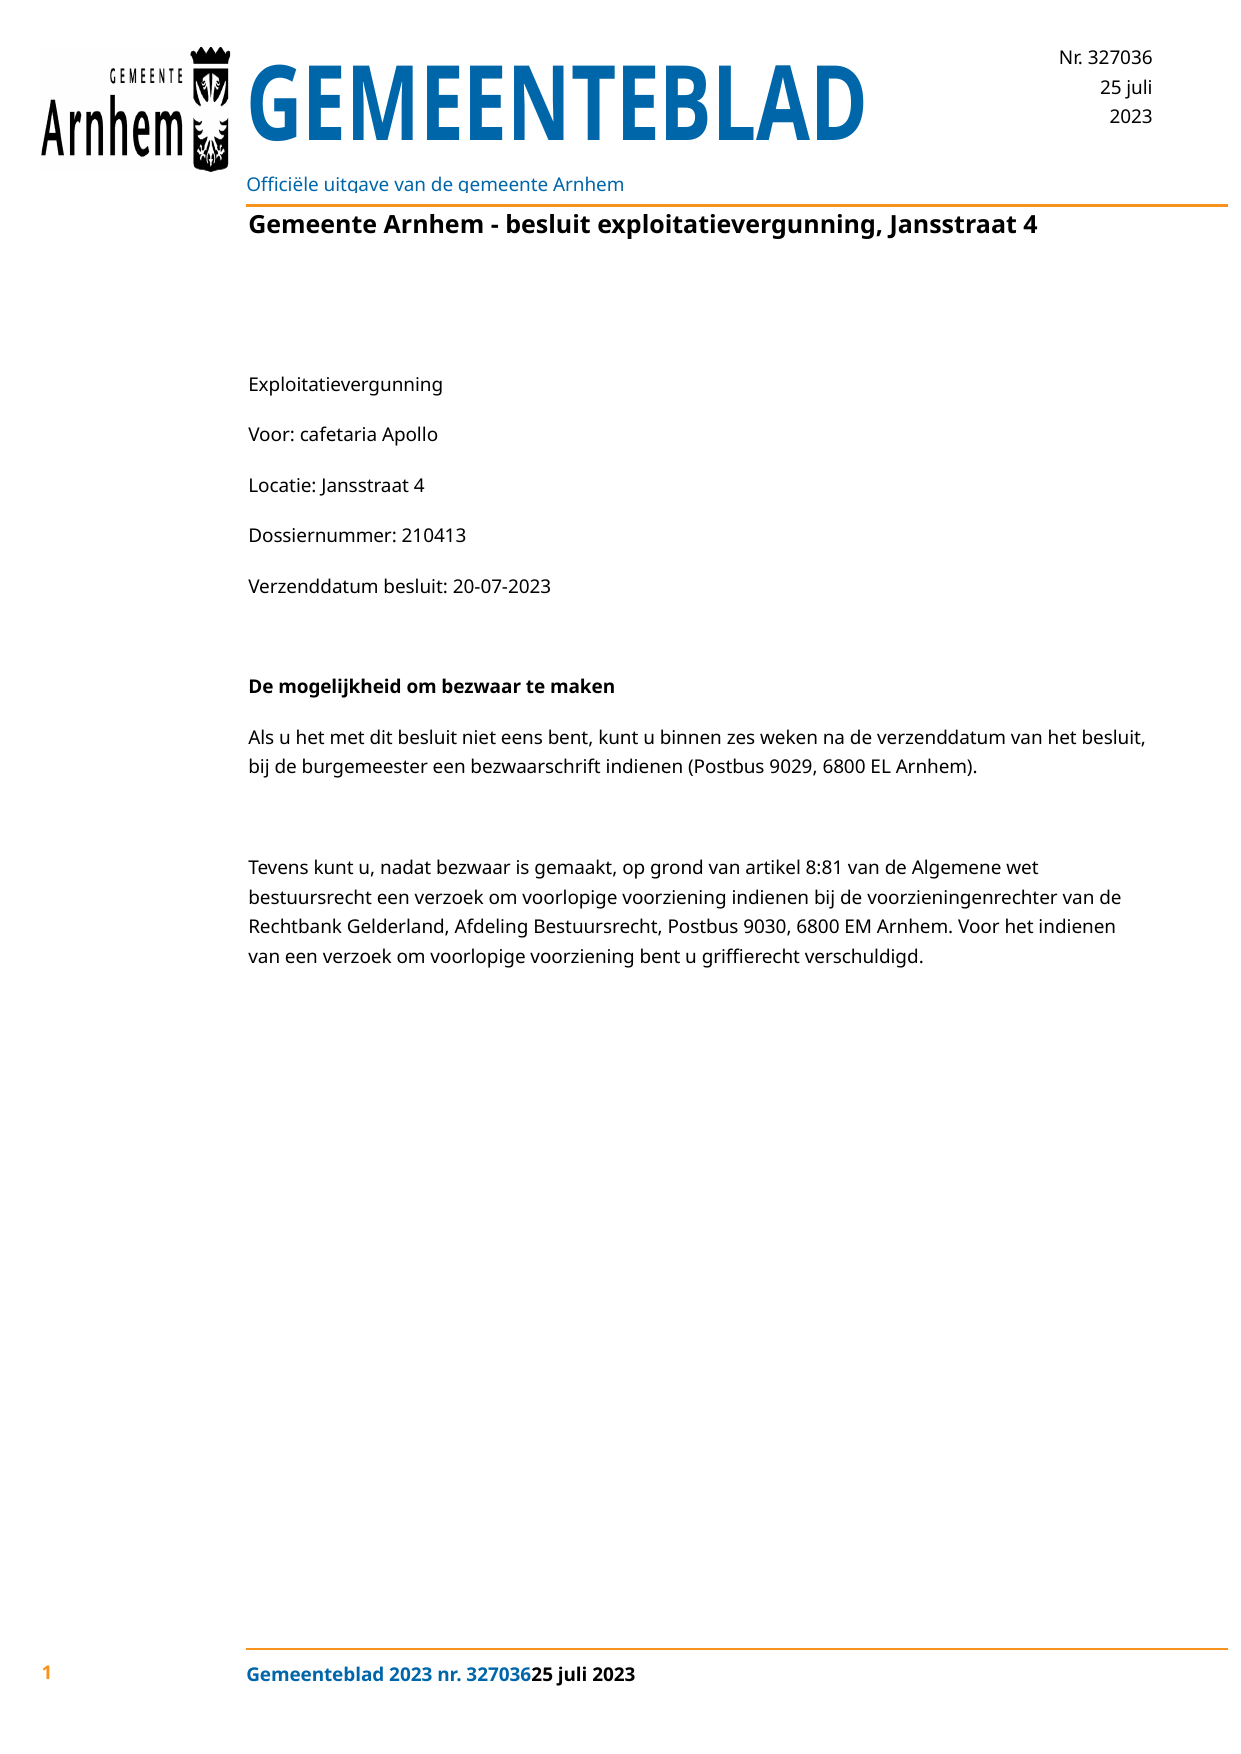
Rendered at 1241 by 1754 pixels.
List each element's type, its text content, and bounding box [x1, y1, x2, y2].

text De mogelijkheid om bezwaar te maken [248, 674, 1152, 699]
picture [41, 47, 231, 172]
text Locatie: Jansstraat 4 [248, 472, 1152, 498]
text Tevens kunt u, nadat bezwaar is gemaakt, op grond van artikel 8:81 van de Algemene wet bestuursrecht een verzoek om voorlopige voorziening indienen bij de voorzieningenrechter van de Rechtbank Gelderland, Afdeling Bestuursrecht, Postbus 9030, 6800 EM Arnhem. Voor het indienen van een verzoek om voorlopige voorziening bent u griffierecht verschuldigd. [248, 854, 1152, 969]
text Dossiernummer: 210413 [248, 522, 1152, 548]
text Verzenddatum besluit: 20-07-2023 [248, 573, 1152, 598]
text Voor: cafetaria Apollo [248, 422, 1152, 447]
text Gemeente Arnhem - besluit exploitatievergunning, Jansstraat 4 [248, 207, 1152, 241]
text Exploitatievergunning [248, 371, 1152, 397]
text Als u het met dit besluit niet eens bent, kunt u binnen zes weken na de verzenddatum van het besluit, bij de burgemeester een bezwaarschrift indienen (Postbus 9029, 6800 EL Arnhem). [248, 724, 1152, 779]
